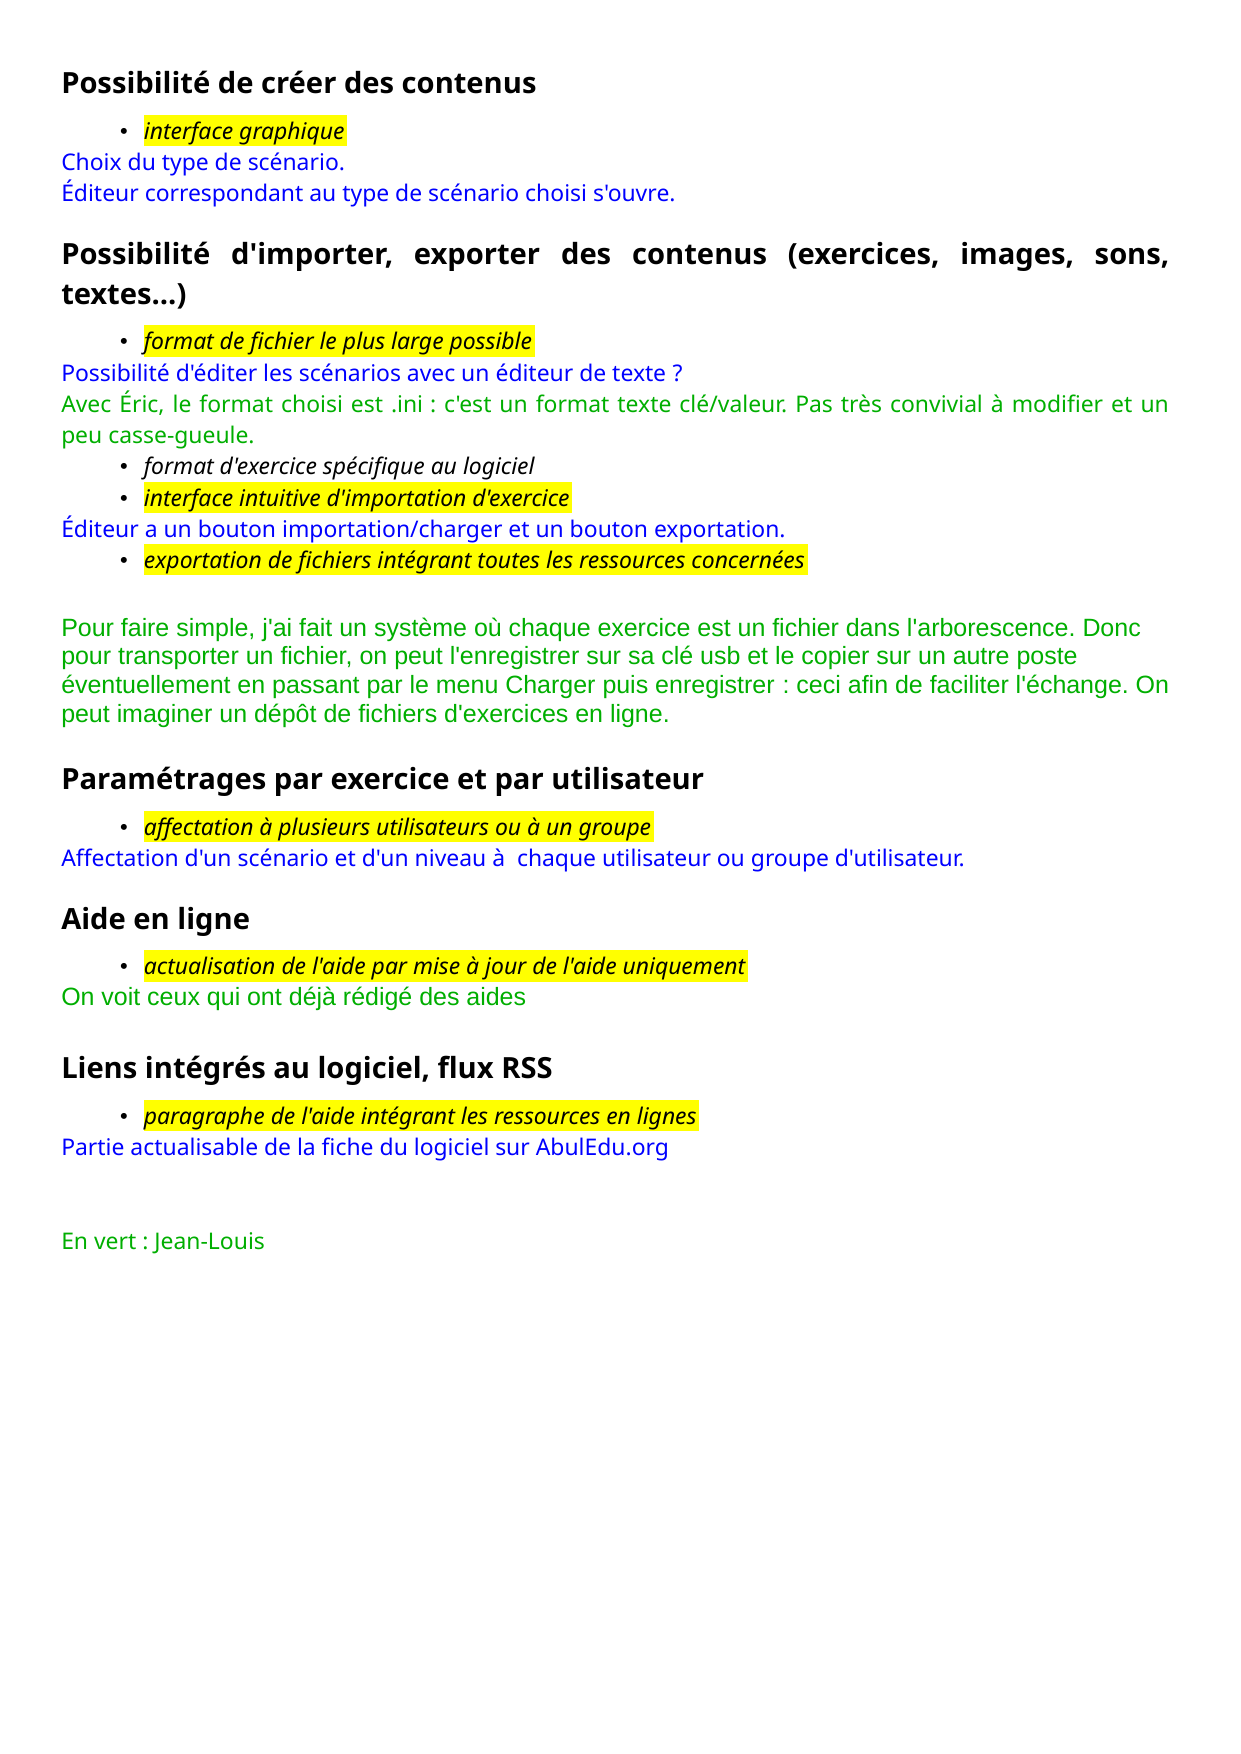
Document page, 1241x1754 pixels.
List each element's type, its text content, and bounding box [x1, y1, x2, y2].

text Éditeur correspondant au type de scénario choisi s'ouvre. [61, 177, 1170, 208]
subtitle Possibilité de créer des contenus [61, 62, 1170, 102]
subtitle Aide en ligne [61, 898, 1170, 938]
text Partie actualisable de la fiche du logiciel sur AbulEdu.org [61, 1131, 1170, 1162]
list affectation à plusieurs utilisateurs ou à un groupe [61, 811, 1170, 842]
list interface intuitive d'importation d'exercice [61, 482, 1170, 513]
list actualisation de l'aide par mise à jour de l'aide uniquement [61, 950, 1170, 982]
list format d'exercice spécifique au logiciel [61, 450, 1170, 482]
list exportation de fichiers intégrant toutes les ressources concernées [61, 544, 1170, 575]
text Avec Éric, le format choisi est .ini : c'est un format texte clé/valeur. Pas très convivial à modifier et un peu casse-gueule. [61, 388, 1170, 450]
list interface graphique [61, 115, 1170, 146]
subtitle Liens intégrés au logiciel, flux RSS [61, 1048, 1170, 1087]
text Possibilité d'éditer les scénarios avec un éditeur de texte ? [61, 357, 1170, 388]
subtitle Paramétrages par exercice et par utilisateur [61, 758, 1170, 798]
text Éditeur a un bouton importation/charger et un bouton exportation. [61, 513, 1170, 544]
list paragraphe de l'aide intégrant les ressources en lignes [61, 1100, 1170, 1131]
text En vert : Jean-Louis [61, 1225, 1170, 1256]
list format de fichier le plus large possible [61, 325, 1170, 357]
text Pour faire simple, j'ai fait un système où chaque exercice est un fichier dans l'arborescence. Donc pour transporter un fichier, on peut l'enregistrer sur sa clé usb et le copier sur un autre poste éventuellement en passant par le menu Charger puis enregistrer : ceci afin de faciliter l'échange. On peut imaginer un dépôt de fichiers d'exercices en ligne. [61, 612, 1170, 727]
text Choix du type de scénario. [61, 146, 1170, 177]
subtitle Possibilité d'importer, exporter des contenus (exercices, images, sons, textes...) [61, 233, 1170, 313]
text Affectation d'un scénario et d'un niveau à chaque utilisateur ou groupe d'utilisateur. [61, 842, 1170, 873]
text On voit ceux qui ont déjà rédigé des aides [61, 982, 1170, 1010]
